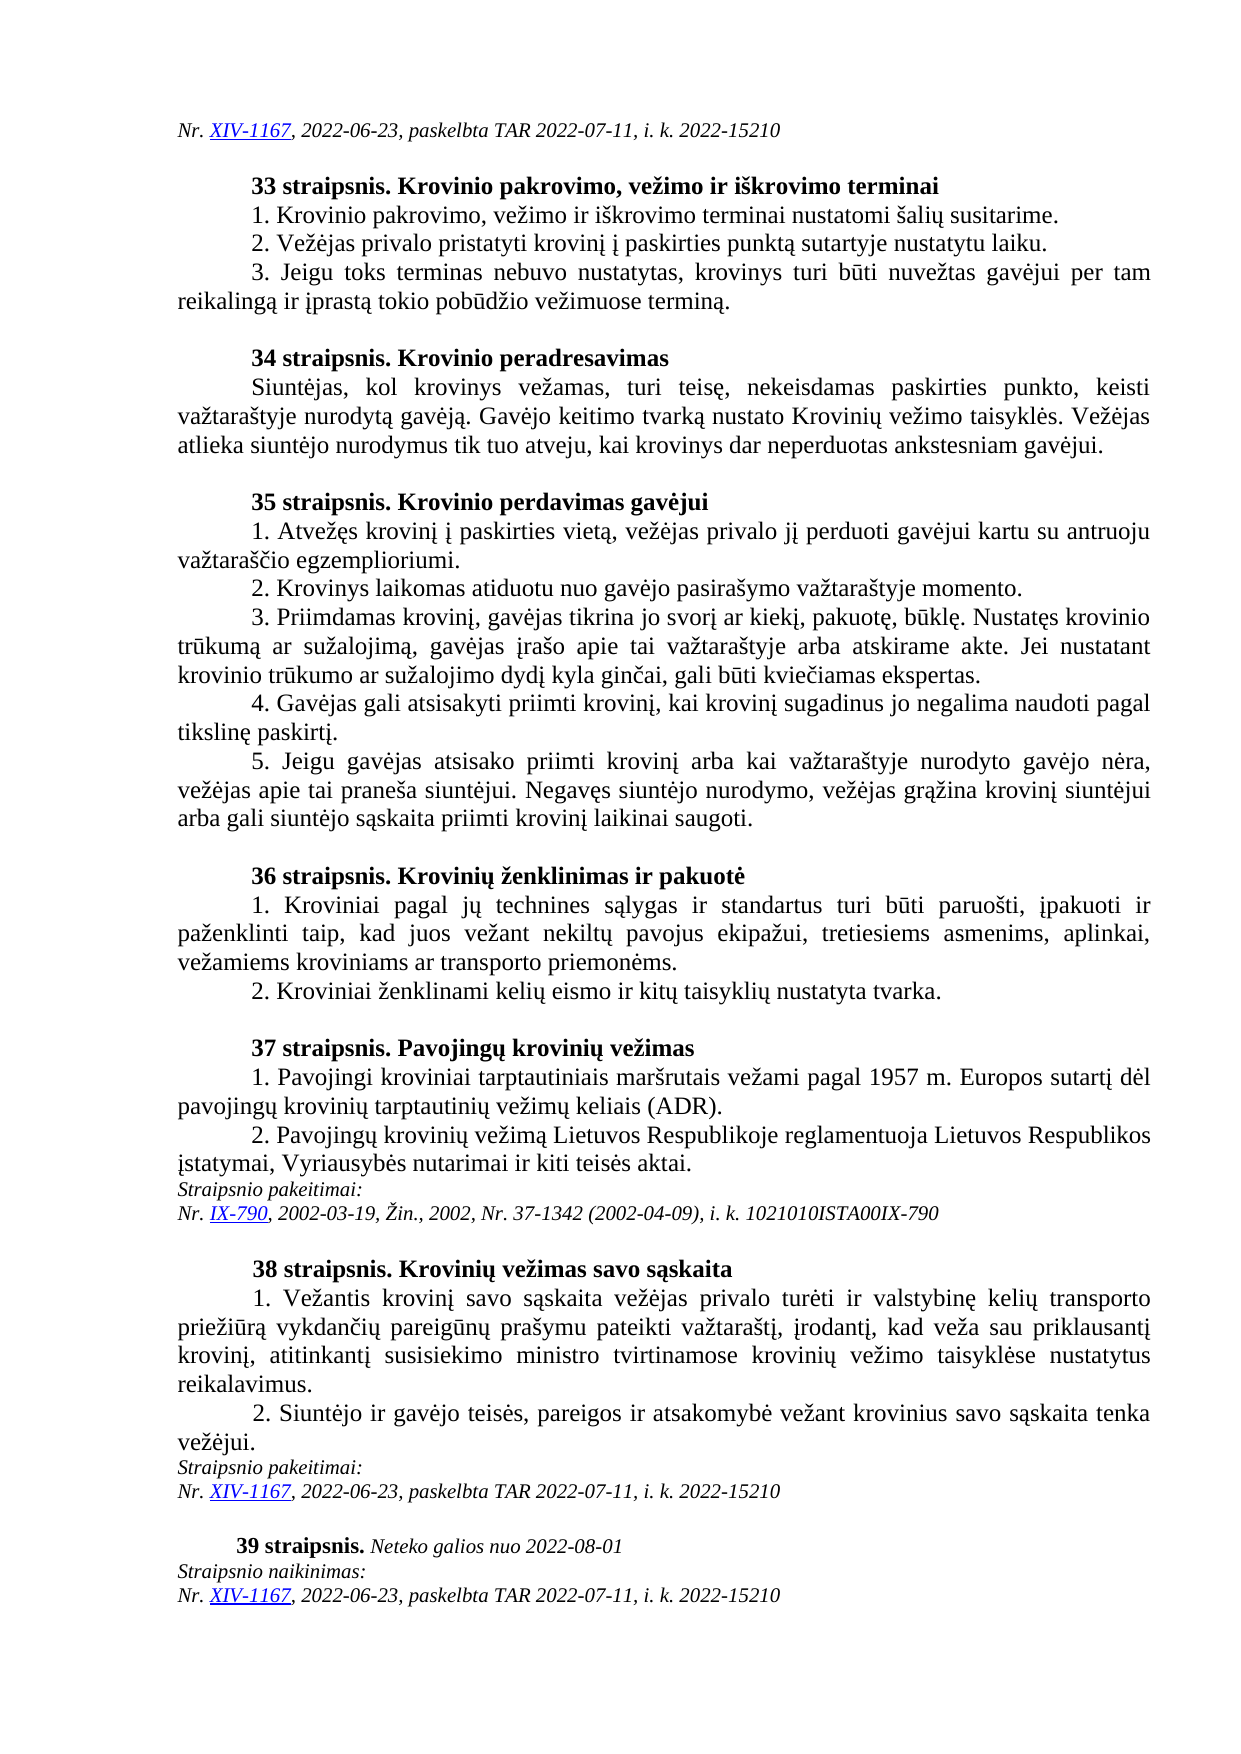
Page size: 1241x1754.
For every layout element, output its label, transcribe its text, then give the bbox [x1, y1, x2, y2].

text 2. Siuntėjo ir gavėjo teisės, pareigos ir atsakomybė vežant krovinius savo sąskaita tenka vežėjui. [177, 1398, 1152, 1455]
text 2. Kroviniai ženklinami kelių eismo ir kitų taisyklių nustatyta tvarka. [177, 976, 1152, 1005]
text 1. Vežantis krovinį savo sąskaita vežėjas privalo turėti ir valstybinę kelių transporto priežiūrą vykdančių pareigūnų prašymu pateikti važtaraštį, įrodantį, kad veža sau priklausantį krovinį, atitinkantį susisiekimo ministro tvirtinamose krovinių vežimo taisyklėse nustatytus reikalavimus. [177, 1283, 1152, 1398]
text 5. Jeigu gavėjas atsisako priimti krovinį arba kai važtaraštyje nurodyto gavėjo nėra, vežėjas apie tai praneša siuntėjui. Negavęs siuntėjo nurodymo, vežėjas grąžina krovinį siuntėjui arba gali siuntėjo sąskaita priimti krovinį laikinai saugoti. [177, 746, 1152, 832]
text 2. Vežėjas privalo pristatyti krovinį į paskirties punktą sutartyje nustatytu laiku. [177, 228, 1152, 257]
text Straipsnio naikinimas: [177, 1558, 1152, 1583]
text 34 straipsnis. Krovinio peradresavimas [177, 343, 1152, 372]
text 2. Krovinys laikomas atiduotu nuo gavėjo pasirašymo važtaraštyje momento. [177, 573, 1152, 602]
text 38 straipsnis. Krovinių vežimas savo sąskaita [177, 1254, 1152, 1283]
text 3. Jeigu toks terminas nebuvo nustatytas, krovinys turi būti nuvežtas gavėjui per tam reikalingą ir įprastą tokio pobūdžio vežimuose terminą. [177, 257, 1152, 315]
text 36 straipsnis. Krovinių ženklinimas ir pakuotė [177, 861, 1152, 890]
text 39 straipsnis. Neteko galios nuo 2022-08-01 [177, 1532, 1152, 1558]
text 1. Kroviniai pagal jų technines sąlygas ir standartus turi būti paruošti, įpakuoti ir paženklinti taip, kad juos vežant nekiltų pavojus ekipažui, tretiesiems asmenims, aplinkai, vežamiems kroviniams ar transporto priemonėms. [177, 890, 1152, 976]
text 2. Pavojingų krovinių vežimą Lietuvos Respublikoje reglamentuoja Lietuvos Respublikos įstatymai, Vyriausybės nutarimai ir kiti teisės aktai. [177, 1120, 1152, 1177]
text Nr. XIV-1167, 2022-06-23, paskelbta TAR 2022-07-11, i. k. 2022-15210 [177, 1583, 1152, 1607]
text 35 straipsnis. Krovinio perdavimas gavėjui [177, 487, 1152, 516]
text 4. Gavėjas gali atsisakyti priimti krovinį, kai krovinį sugadinus jo negalima naudoti pagal tikslinę paskirtį. [177, 688, 1152, 746]
text 3. Priimdamas krovinį, gavėjas tikrina jo svorį ar kiekį, pakuotę, būklę. Nustatęs krovinio trūkumą ar sužalojimą, gavėjas įrašo apie tai važtaraštyje arba atskirame akte. Jei nustatant krovinio trūkumo ar sužalojimo dydį kyla ginčai, gali būti kviečiamas ekspertas. [177, 602, 1152, 688]
text Nr. IX-790, 2002-03-19, Žin., 2002, Nr. 37-1342 (2002-04-09), i. k. 1021010ISTA00IX-790 [177, 1201, 1152, 1225]
text Siuntėjas, kol krovinys vežamas, turi teisę, nekeisdamas paskirties punkto, keisti važtaraštyje nurodytą gavėją. Gavėjo keitimo tvarką nustato Krovinių vežimo taisyklės. Vežėjas atlieka siuntėjo nurodymus tik tuo atveju, kai krovinys dar neperduotas ankstesniam gavėjui. [177, 372, 1152, 458]
text Straipsnio pakeitimai: [177, 1455, 1152, 1479]
text 1. Atvežęs krovinį į paskirties vietą, vežėjas privalo jį perduoti gavėjui kartu su antruoju važtaraščio egzemplioriumi. [177, 516, 1152, 573]
text 33 straipsnis. Krovinio pakrovimo, vežimo ir iškrovimo terminai [177, 171, 1152, 200]
text 1. Pavojingi kroviniai tarptautiniais maršrutais vežami pagal 1957 m. Europos sutartį dėl pavojingų krovinių tarptautinių vežimų keliais (ADR). [177, 1062, 1152, 1120]
text Nr. XIV-1167, 2022-06-23, paskelbta TAR 2022-07-11, i. k. 2022-15210 [177, 1479, 1152, 1503]
text 37 straipsnis. Pavojingų krovinių vežimas [177, 1033, 1152, 1062]
text Straipsnio pakeitimai: [177, 1177, 1152, 1201]
text Nr. XIV-1167, 2022-06-23, paskelbta TAR 2022-07-11, i. k. 2022-15210 [177, 118, 1152, 142]
text 1. Krovinio pakrovimo, vežimo ir iškrovimo terminai nustatomi šalių susitarime. [177, 200, 1152, 228]
